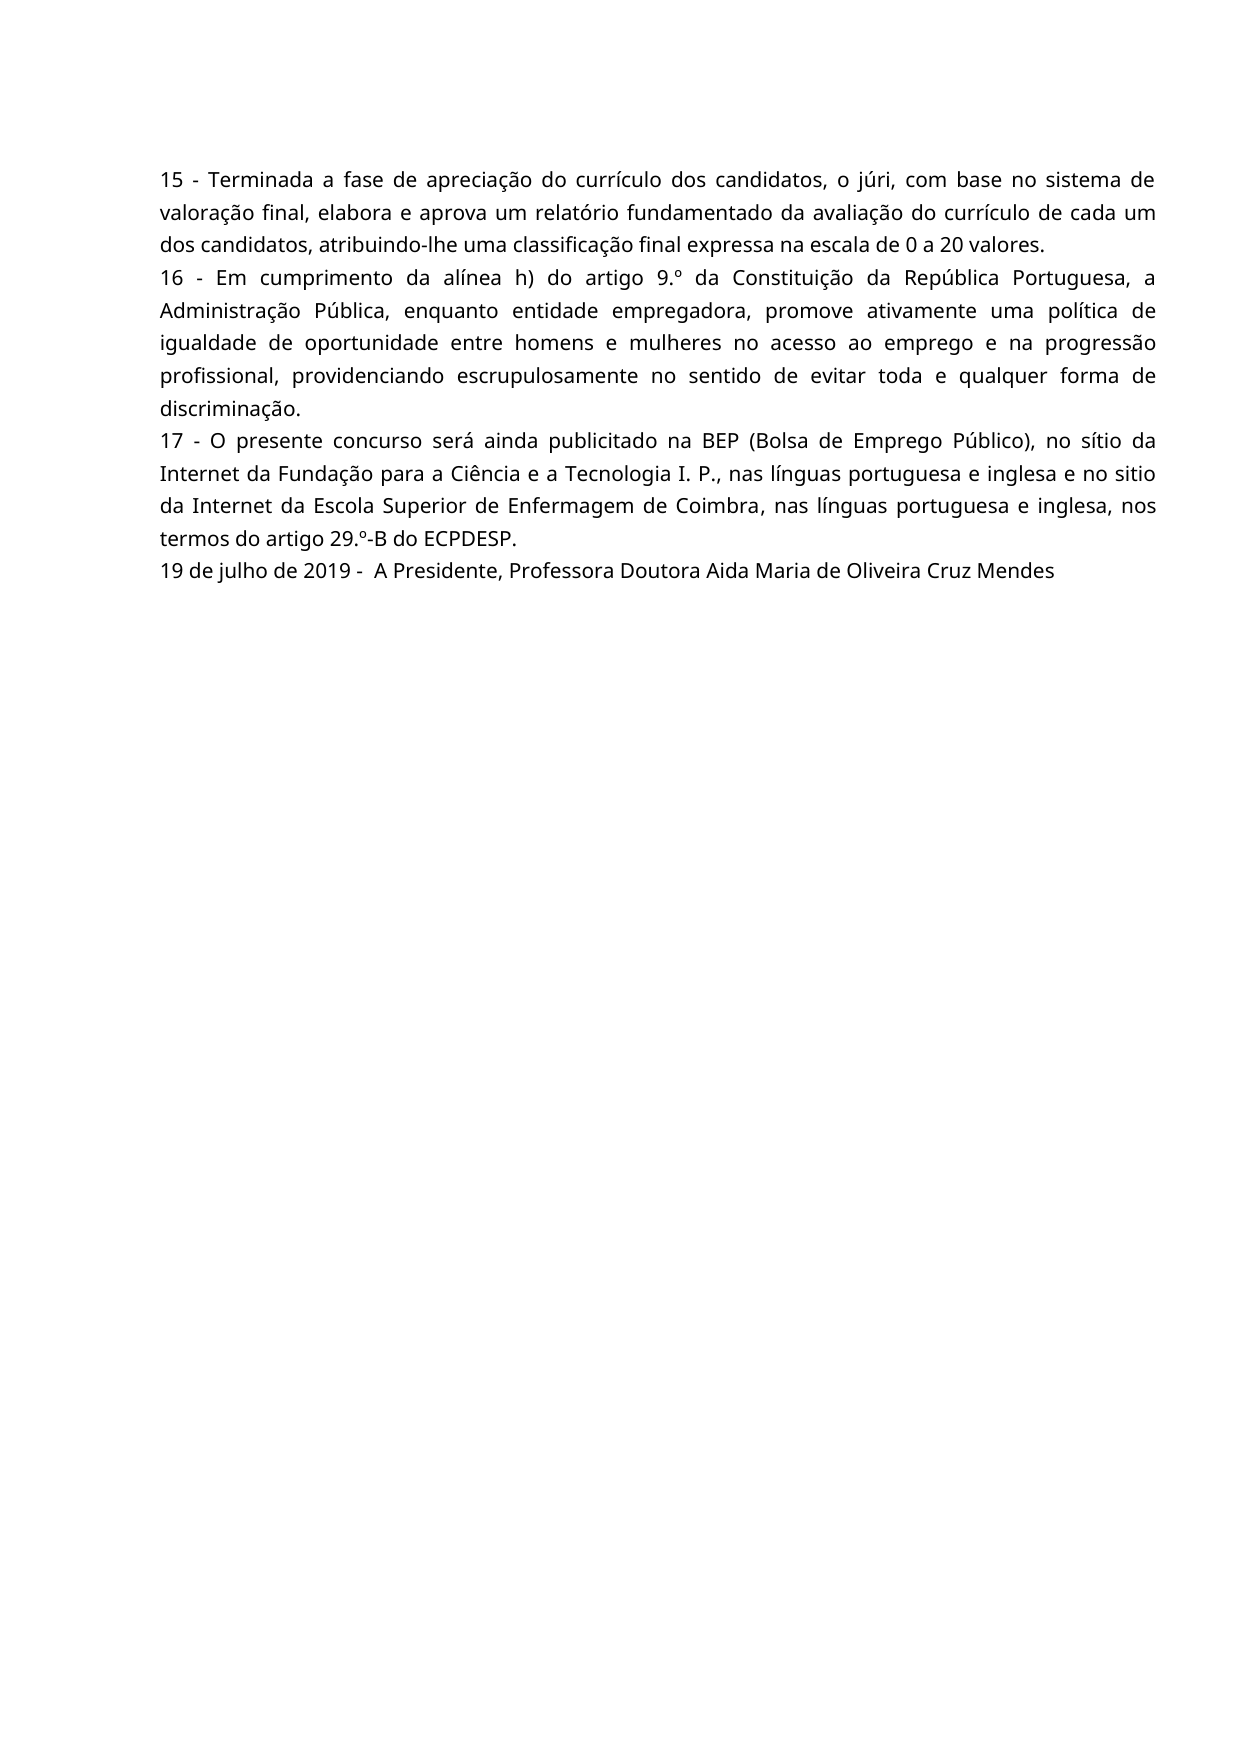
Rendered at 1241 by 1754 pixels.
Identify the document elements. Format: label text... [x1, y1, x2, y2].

text 16 - Em cumprimento da alínea h) do artigo 9.º da Constituição da República Portuguesa, a Administração Pública, enquanto entidade empregadora, promove ativamente uma política de igualdade de oportunidade entre homens e mulheres no acesso ao emprego e na progressão profissional, providenciando escrupulosamente no sentido de evitar toda e qualquer forma de discriminação. [159, 263, 1157, 422]
text 15 - Terminada a fase de apreciação do currículo dos candidatos, o júri, com base no sistema de valoração final, elabora e aprova um relatório fundamentado da avaliação do currículo de cada um dos candidatos, atribuindo-lhe uma classificação final expressa na escala de 0 a 20 valores. [159, 165, 1157, 259]
text 19 de julho de 2019 - A Presidente, Professora Doutora Aida Maria de Oliveira Cruz Mendes [159, 557, 1157, 585]
text 17 - O presente concurso será ainda publicitado na BEP (Bolsa de Emprego Público), no sítio da Internet da Fundação para a Ciência e a Tecnologia I. P., nas línguas portuguesa e inglesa e no sitio da Internet da Escola Superior de Enfermagem de Coimbra, nas línguas portuguesa e inglesa, nos termos do artigo 29.º-B do ECPDESP. [159, 426, 1157, 552]
